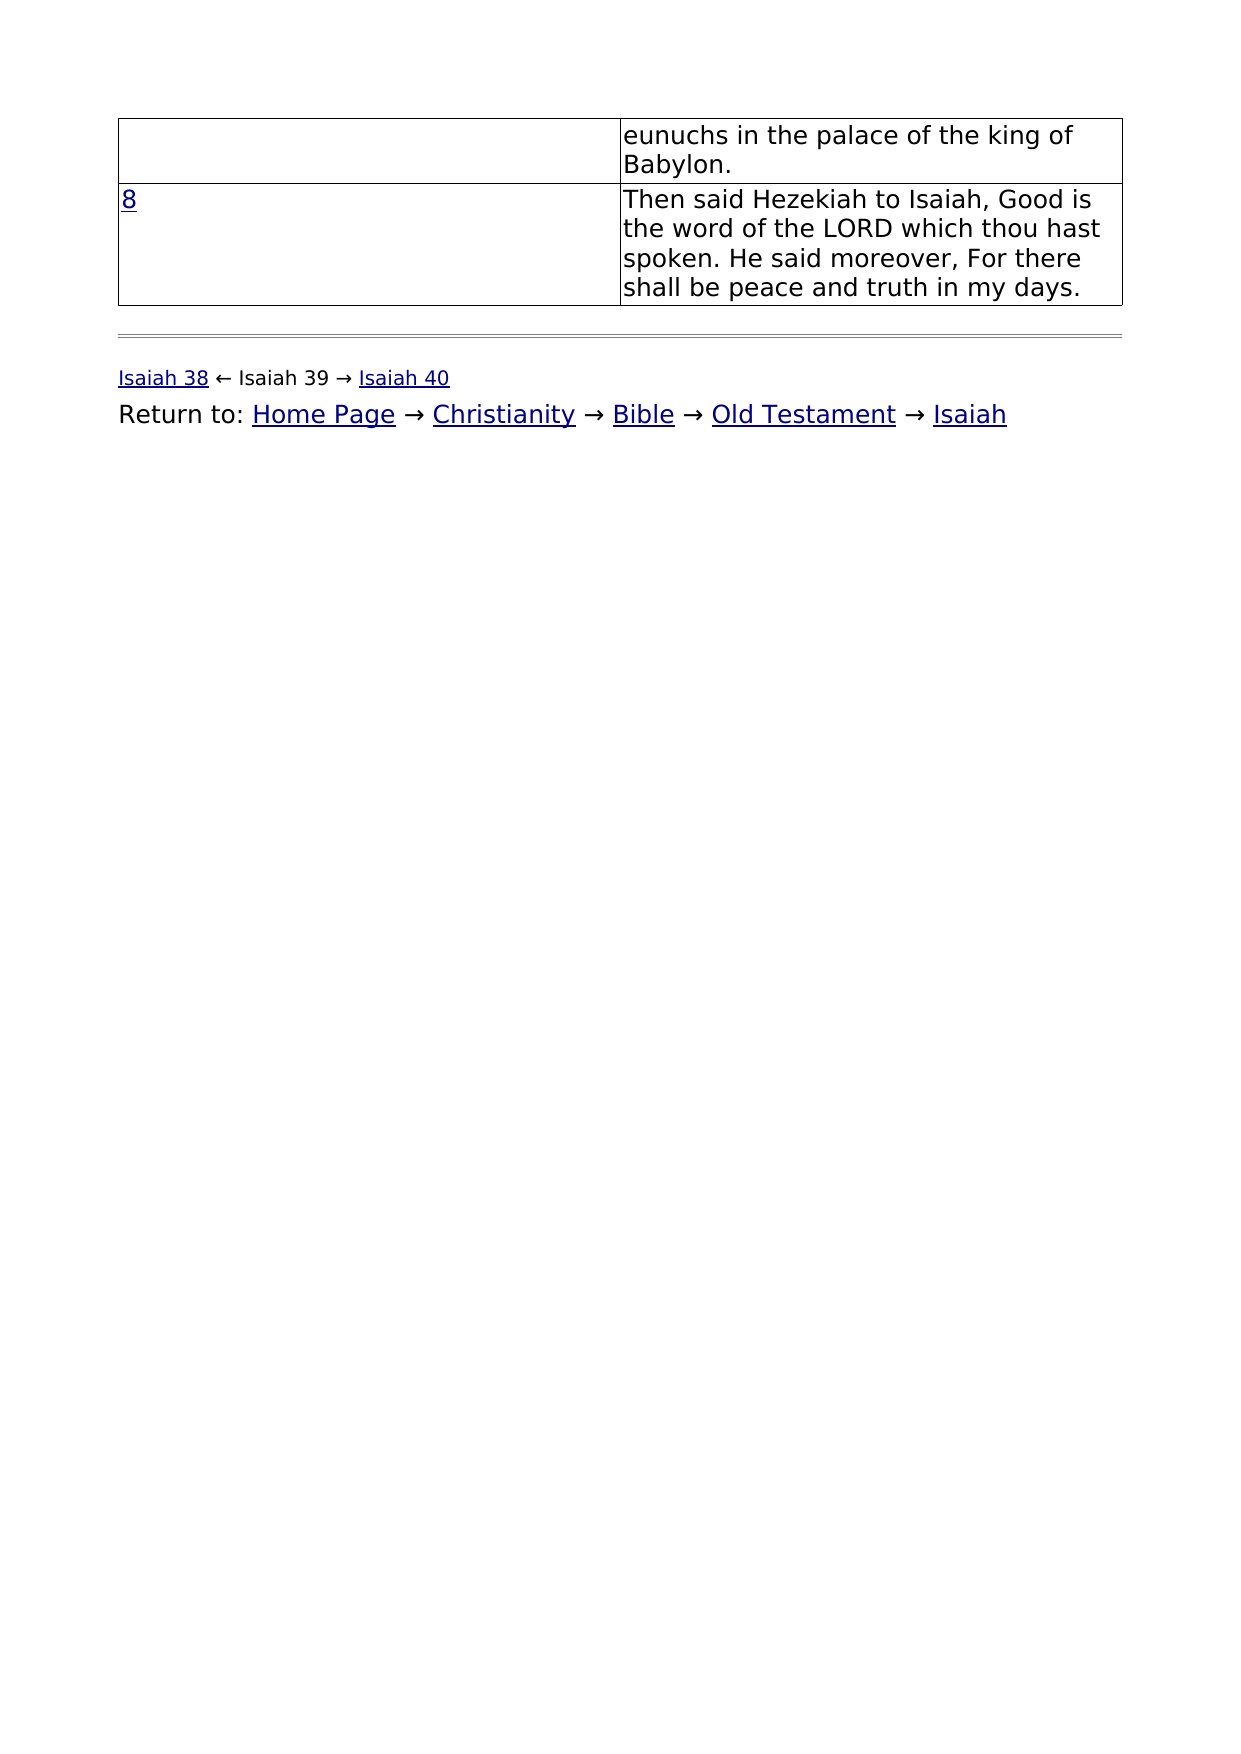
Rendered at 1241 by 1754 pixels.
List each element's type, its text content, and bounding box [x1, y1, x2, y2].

text Isaiah 38 ← Isaiah 39 → Isaiah 40 [118, 366, 1122, 400]
text Return to: Home Page → Christianity → Bible → Old Testament → Isaiah [118, 400, 1122, 429]
table_cell eunuchs in the palace of the king of Babylon. [621, 119, 1122, 182]
table_cell 8 [119, 184, 620, 305]
table_cell [119, 119, 620, 182]
table_cell Then said Hezekiah to Isaiah, Good is the word of the LORD which thou hast spoken. He said moreover, For there shall be peace and truth in my days. [621, 184, 1122, 305]
